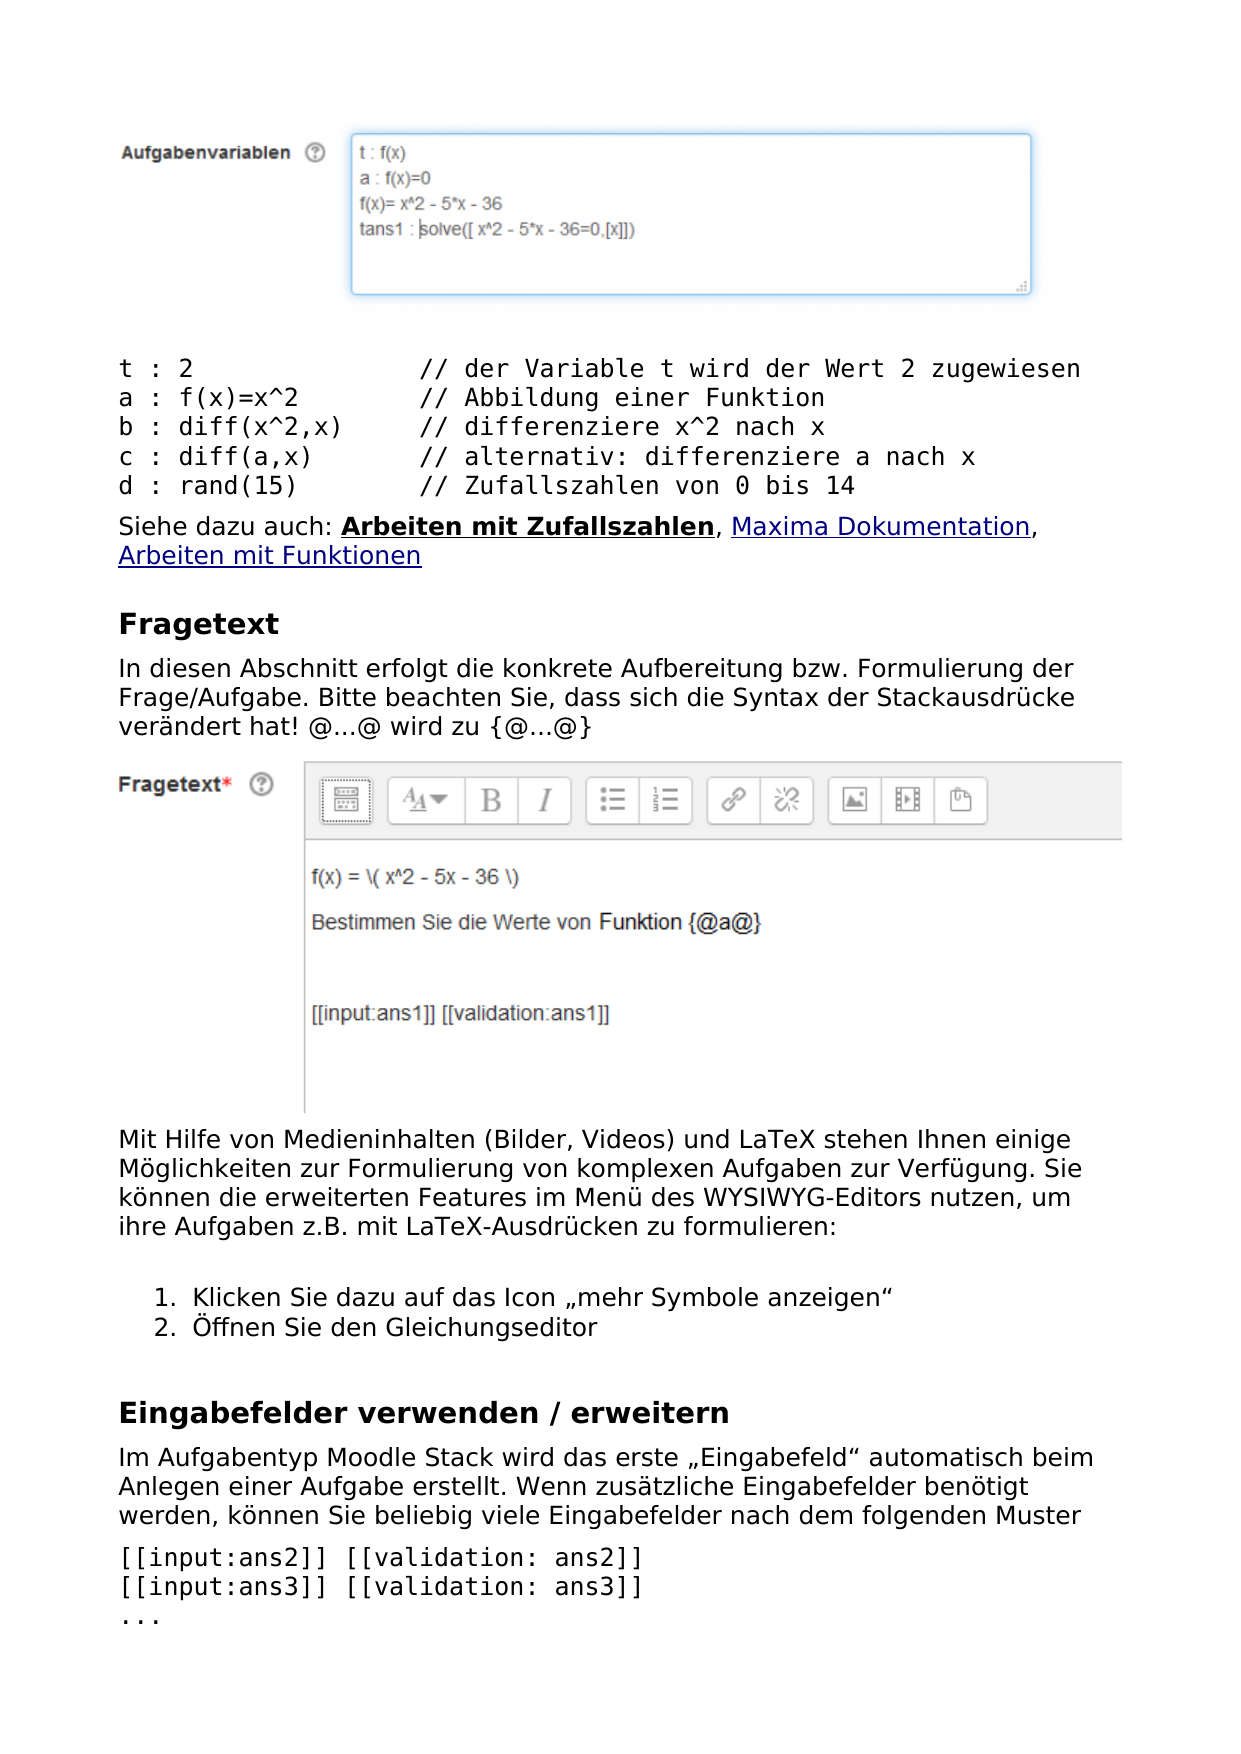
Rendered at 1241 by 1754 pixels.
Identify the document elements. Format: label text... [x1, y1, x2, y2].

text Im Aufgabentyp Moodle Stack wird das erste „Eingabefeld“ automatisch beim Anlegen einer Aufgabe erstellt. Wenn zusätzliche Eingabefelder benötigt werden, können Sie beliebig viele Eingabefelder nach dem folgenden Muster [118, 1443, 1122, 1530]
list Klicken Sie dazu auf das Icon „mehr Symbole anzeigen“ [177, 1283, 1122, 1313]
picture [118, 754, 1123, 1113]
picture [118, 118, 1056, 313]
subtitle Eingabefelder verwenden / erweitern [118, 1396, 1122, 1430]
list Öffnen Sie den Gleichungseditor [177, 1313, 1122, 1342]
text t : 2 // der Variable t wird der Wert 2 zugewiesen a : f(x)=x^2 // Abbildung einer Funktion b : diff(x^2,x) // differenziere x^2 nach x c : diff(a,x) // alternativ: differenziere a nach x d : rand(15) // Zufallszahlen von 0 bis 14 [118, 354, 1122, 500]
text In diesen Abschnitt erfolgt die konkrete Aufbereitung bzw. Formulierung der Frage/Aufgabe. Bitte beachten Sie, dass sich die Syntax der Stackausdrücke verändert hat! @...@ wird zu {@...@} [118, 654, 1122, 742]
text Siehe dazu auch: Arbeiten mit Zufallszahlen, Maxima Dokumentation, Arbeiten mit Funktionen [118, 512, 1122, 570]
subtitle Fragetext [118, 608, 1122, 642]
text [[input:ans2]] [[validation: ans2]] [[input:ans3]] [[validation: ans3]] ... [118, 1543, 1122, 1630]
text Mit Hilfe von Medieninhalten (Bilder, Videos) und LaTeX stehen Ihnen einige Möglichkeiten zur Formulierung von komplexen Aufgaben zur Verfügung. Sie können die erweiterten Features im Menü des WYSIWYG-Editors nutzen, um ihre Aufgaben z.B. mit LaTeX-Ausdrücken zu formulieren: [118, 1125, 1122, 1242]
